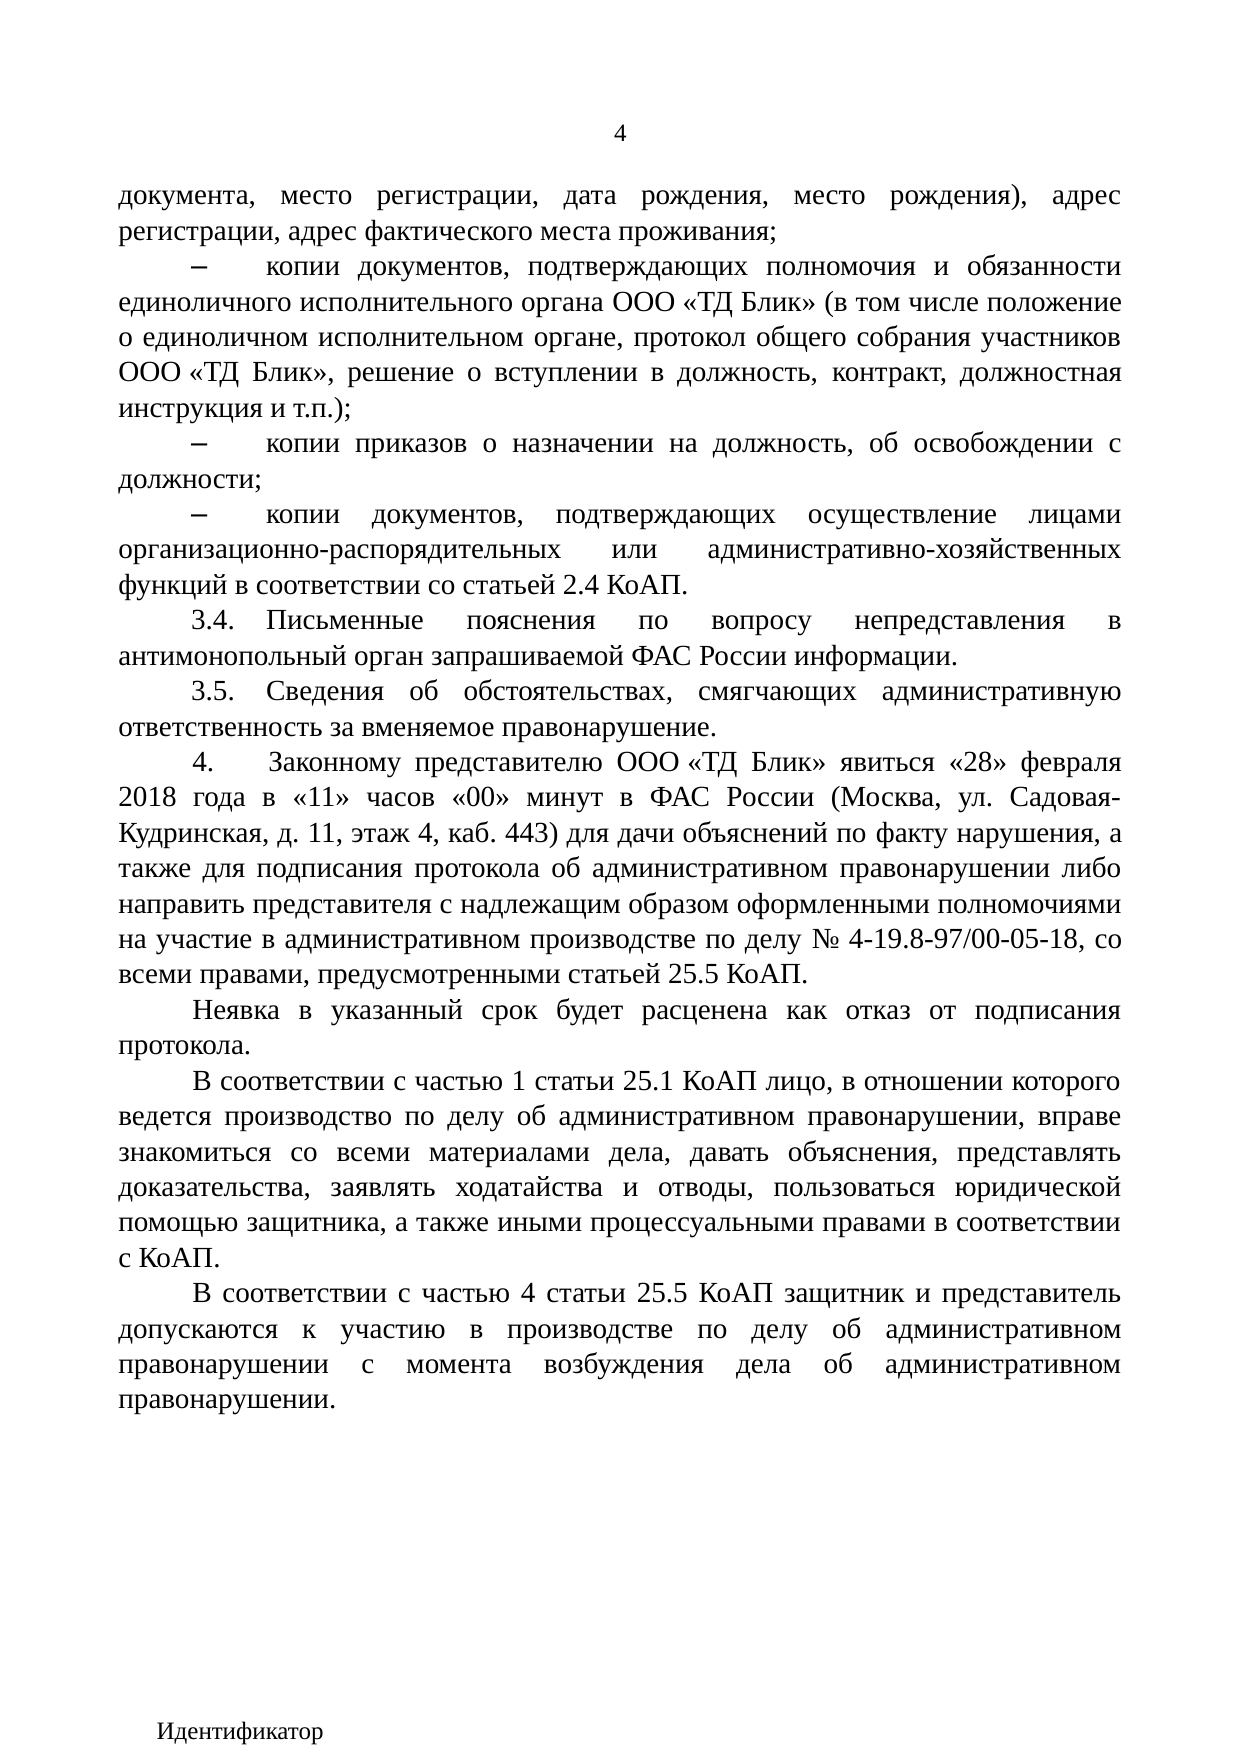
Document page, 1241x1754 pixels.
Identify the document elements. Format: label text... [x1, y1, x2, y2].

list Законному представителю ООО «ТД Блик» явиться «28» февраля 2018 года в «11» часов «00» минут в ФАС России (Москва, ул. Садовая-Кудринская, д. 11, этаж 4, каб. 443) для дачи объяснений по факту нарушения, а также для подписания протокола об административном правонарушении либо направить представителя с надлежащим образом оформленными полномочиями на участие в административном производстве по делу № 4-19.8-97/00-05-18, со всеми правами, предусмотренными статьей 25.5 КоАП. [118, 743, 1122, 991]
list копии приказов о назначении на должность, об освобождении с должности; [118, 424, 1122, 495]
list копии документов, подтверждающих полномочия и обязанности единоличного исполнительного органа ООО «ТД Блик» (в том числе положение о единоличном исполнительном органе, протокол общего собрания участников ООО «ТД Блик», решение о вступлении в должность, контракт, должностная инструкция и т.п.); [118, 247, 1122, 424]
list Письменные пояснения по вопросу непредставления в антимонопольный орган запрашиваемой ФАС России информации. [118, 601, 1122, 672]
list Сведения об обстоятельствах, смягчающих административную ответственность за вменяемое правонарушение. [118, 672, 1122, 743]
text Неявка в указанный срок будет расценена как отказ от подписания протокола. [118, 991, 1122, 1062]
text В соответствии с частью 1 статьи 25.1 КоАП лицо, в отношении которого ведется производство по делу об административном правонарушении, вправе знакомиться со всеми материалами дела, давать объяснения, представлять доказательства, заявлять ходатайства и отводы, пользоваться юридической помощью защитника, а также иными процессуальными правами в соответствии с КоАП. [118, 1062, 1122, 1274]
text В соответствии с частью 4 статьи 25.5 КоАП защитник и представитель допускаются к участию в производстве по делу об административном правонарушении с момента возбуждения дела об административном правонарушении. [118, 1274, 1122, 1416]
list копии документов, подтверждающих осуществление лицами организационно-распорядительных или административно-хозяйственных функций в соответствии со статьей 2.4 КоАП. [118, 495, 1122, 601]
list документа, место регистрации, дата рождения, место рождения), адрес регистрации, адрес фактического места проживания; [118, 176, 1122, 247]
